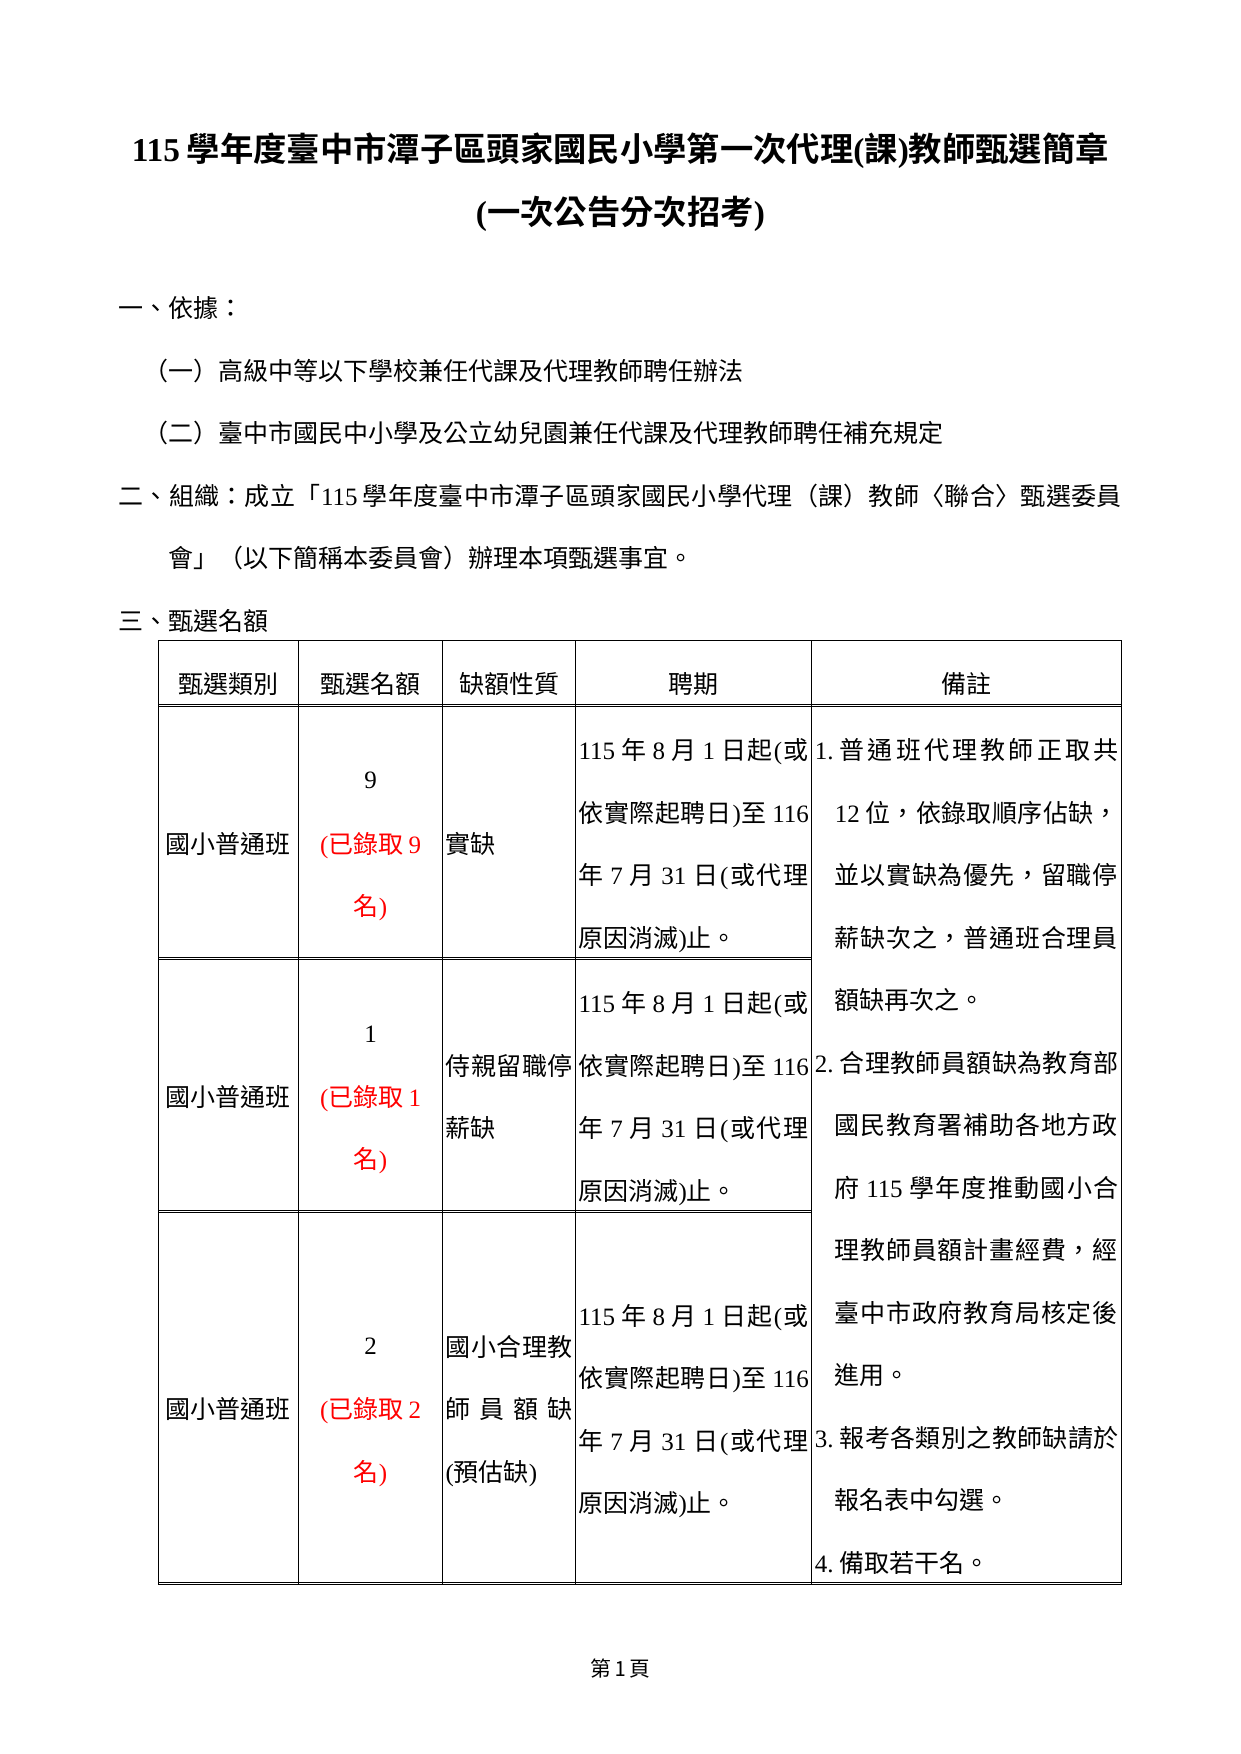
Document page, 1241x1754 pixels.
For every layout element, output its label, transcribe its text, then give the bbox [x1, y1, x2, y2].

table_header 甄選類別 [159, 641, 298, 704]
table_cell 實缺 [443, 707, 575, 957]
table_cell 國小普通班 [159, 960, 298, 1210]
table_cell 國小普通班 [159, 1213, 298, 1582]
text 115學年度臺中市潭子區頭家國民小學第一次代理(課)教師甄選簡章(一次公告分次招考) [118, 106, 1122, 231]
table_cell 普通班代理教師正取共12位，依錄取順序佔缺，並以實缺為優先，留職停薪缺次之，普通班合理員額缺再次之。 合理教師員額缺為教育部國民教育署補助各地方政府115學年度推動國小合理教師員額計畫經費，經臺中市政府教育局核定後進用。 報考各類別之教師缺請於報名表中勾選。 備取若干名。 [812, 707, 1121, 1582]
table_header 備註 [812, 641, 1121, 704]
table_header 缺額性質 [443, 641, 575, 704]
table_header 聘期 [576, 641, 811, 704]
text （二）臺中市國民中小學及公立幼兒園兼任代課及代理教師聘任補充規定 [143, 390, 1122, 453]
text 二、組織：成立「115學年度臺中市潭子區頭家國民小學代理（課）教師〈聯合〉甄選委員會」（以下簡稱本委員會）辦理本項甄選事宜。 [118, 453, 1122, 578]
table_header 甄選名額 [299, 641, 442, 704]
table_cell 國小普通班 [159, 707, 298, 957]
text 三、甄選名額 [118, 578, 1122, 640]
table_cell 1 (已錄取1名) [299, 960, 442, 1210]
table_cell 9 (已錄取9名) [299, 707, 442, 957]
table_cell 國小合理教師員額缺(預估缺) [443, 1213, 575, 1582]
table_cell 115年8月1日起(或依實際起聘日)至116年7月31日(或代理原因消滅)止。 [576, 960, 811, 1210]
table_cell 2 (已錄取2名) [299, 1213, 442, 1582]
text （一）高級中等以下學校兼任代課及代理教師聘任辦法 [143, 328, 1122, 390]
text 一、依據： [118, 265, 1122, 328]
table_cell 115年8月1日起(或依實際起聘日)至116年7月31日(或代理原因消滅)止。 [576, 1213, 811, 1582]
table_cell 115年8月1日起(或依實際起聘日)至116年7月31日(或代理原因消滅)止。 [576, 707, 811, 957]
table_cell 侍親留職停薪缺 [443, 960, 575, 1210]
